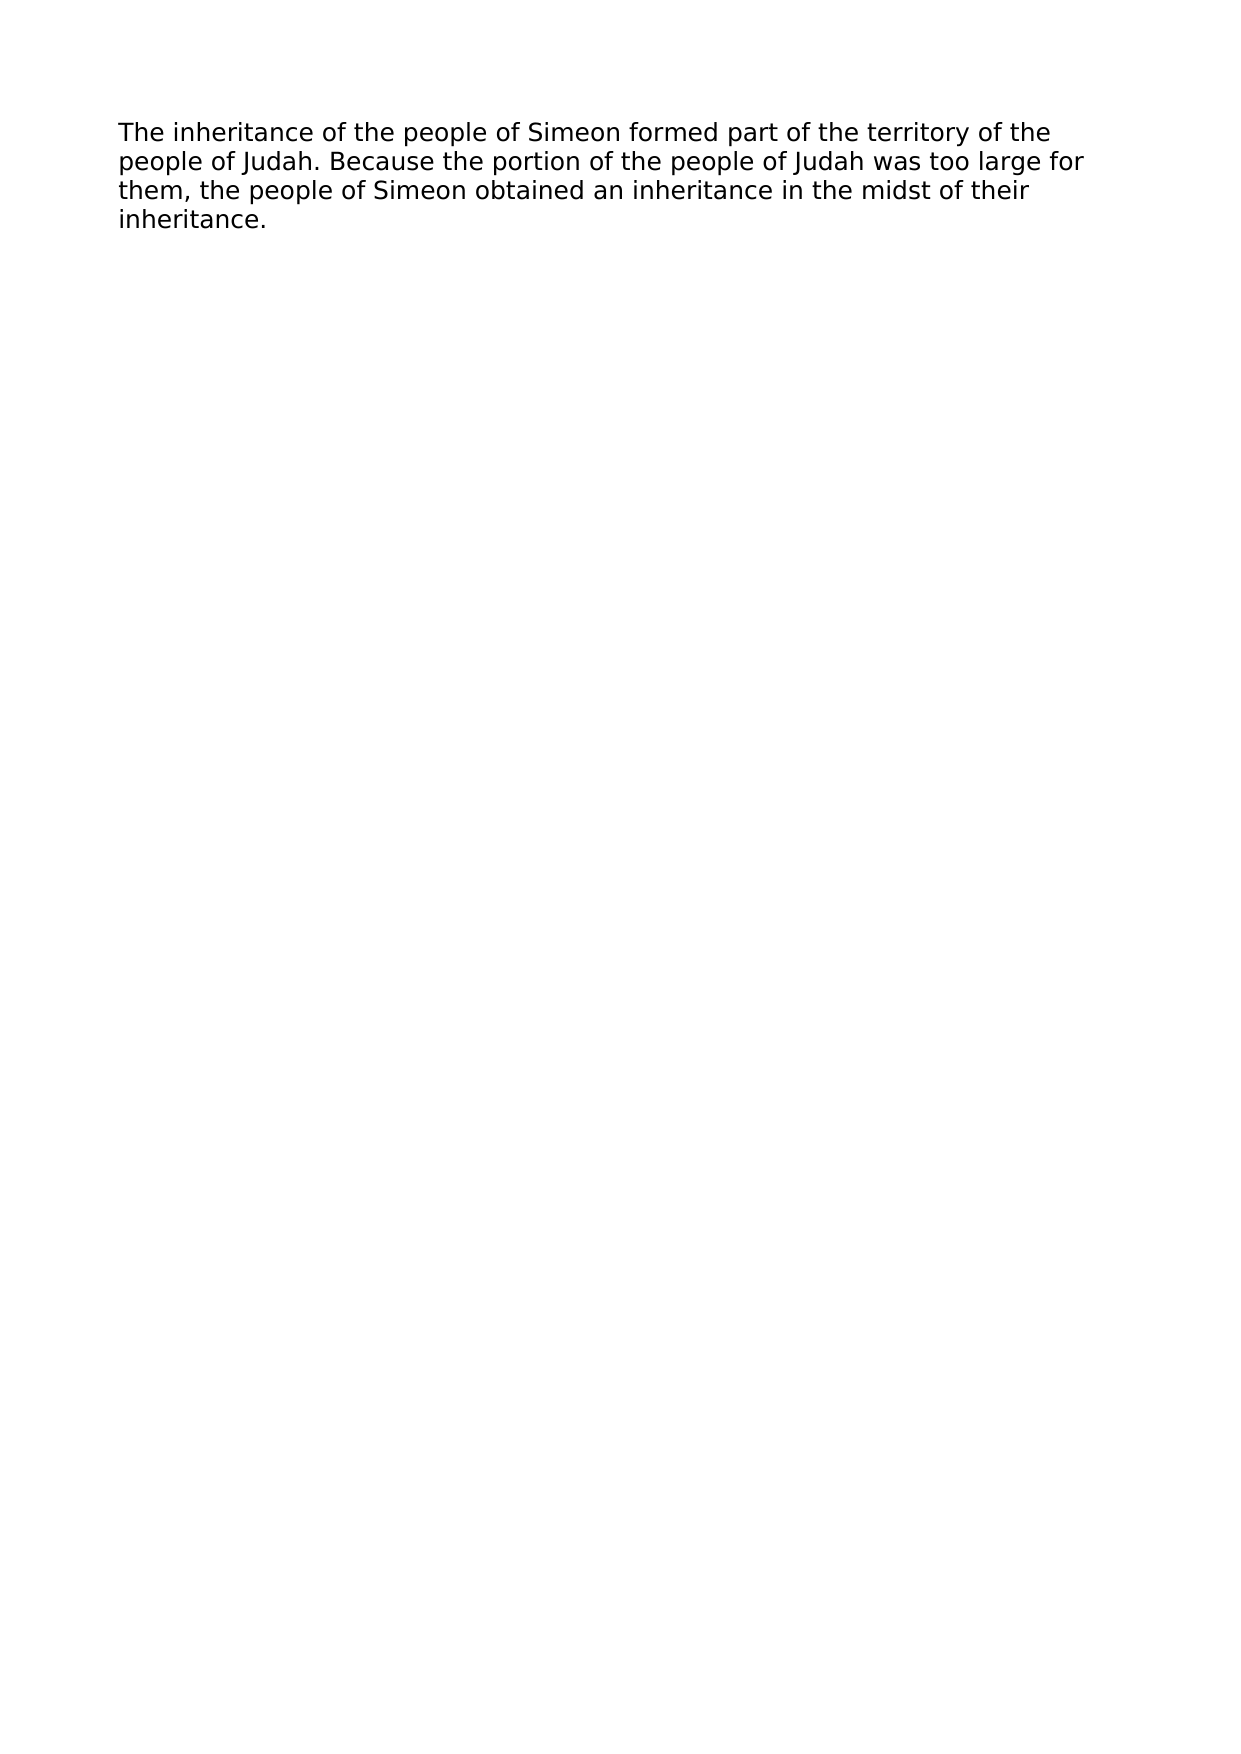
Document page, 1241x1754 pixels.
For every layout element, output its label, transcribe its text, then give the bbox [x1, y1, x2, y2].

text The inheritance of the people of Simeon formed part of the territory of the people of Judah. Because the portion of the people of Judah was too large for them, the people of Simeon obtained an inheritance in the midst of their inheritance. [118, 118, 1122, 235]
